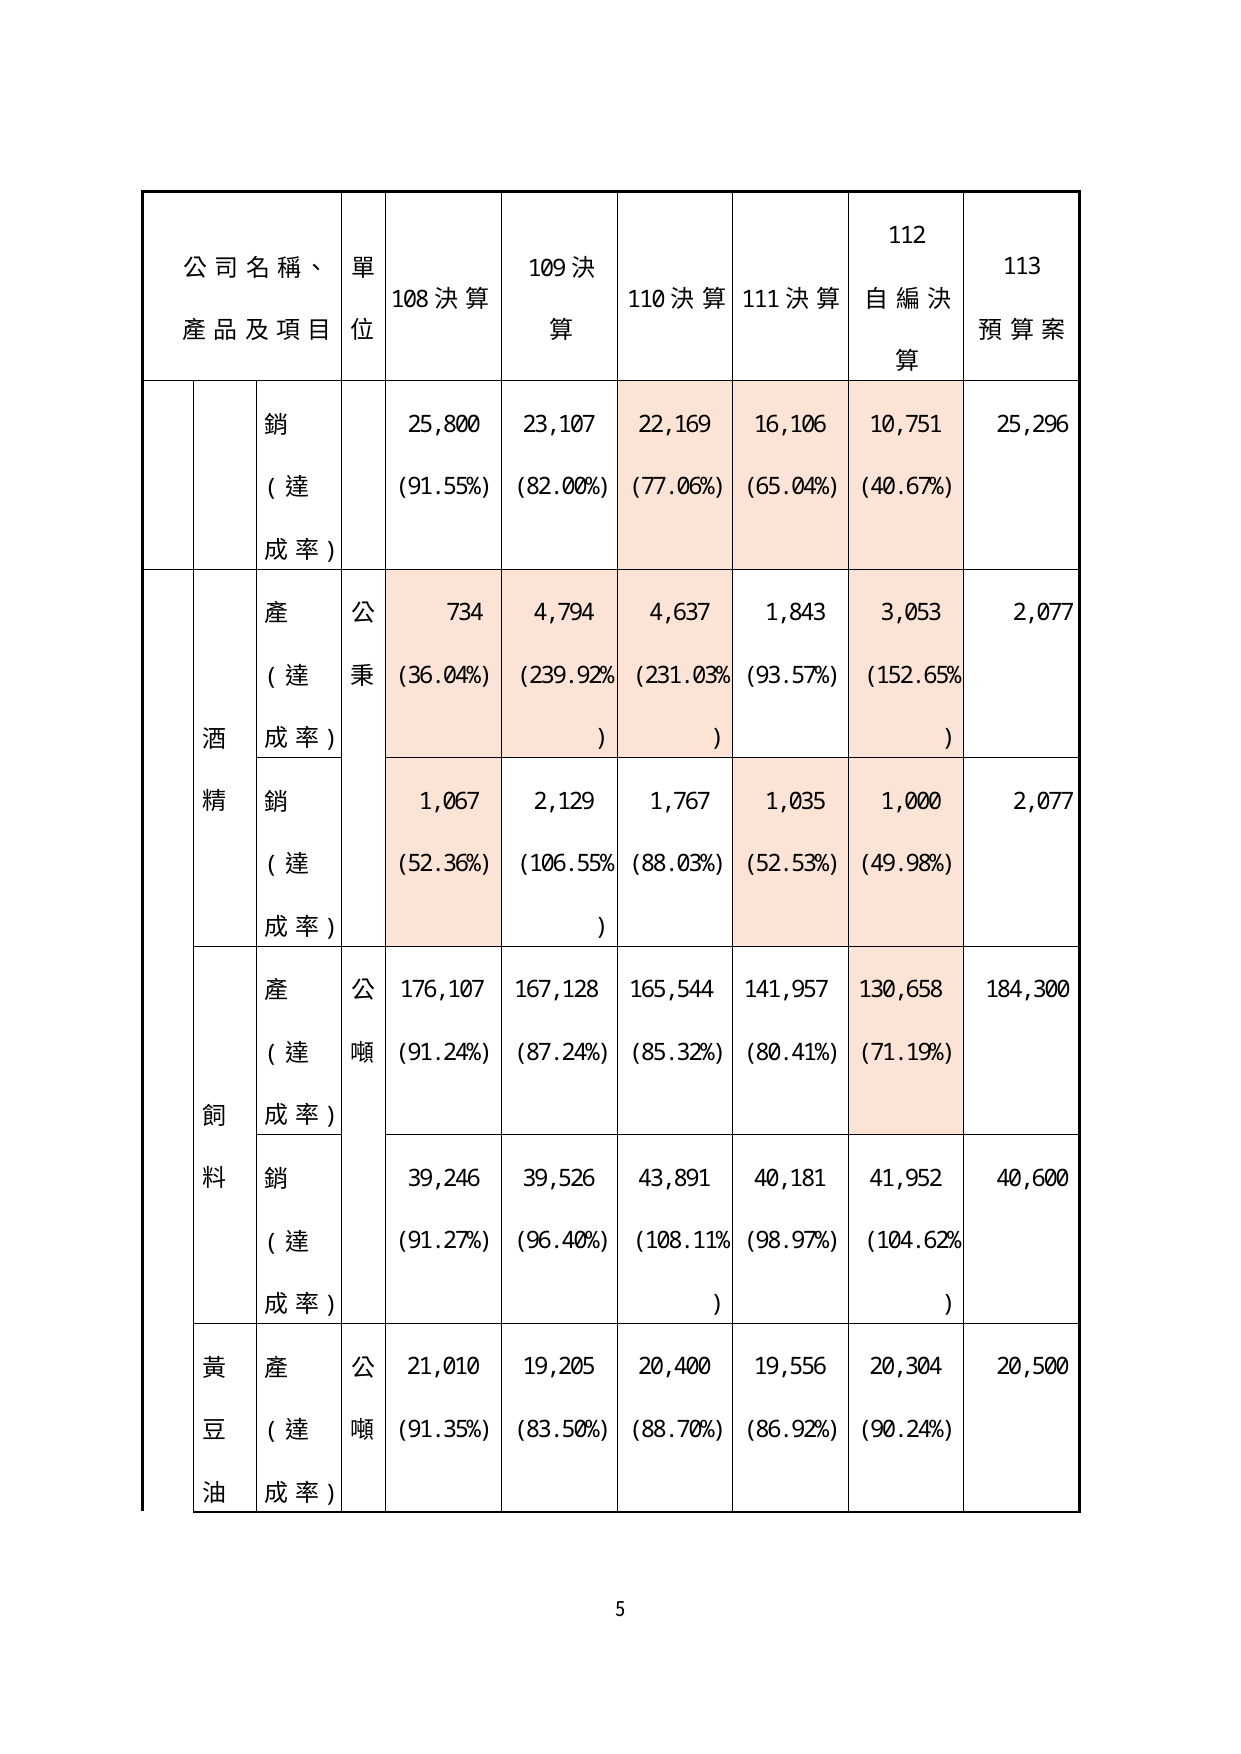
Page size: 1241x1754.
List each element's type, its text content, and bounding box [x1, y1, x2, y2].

table_cell 16,106 (65.04%) [733, 381, 848, 569]
table_cell 1,843 (93.57%) [733, 570, 848, 757]
table_cell 176,107 (91.24%) [386, 947, 501, 1134]
table_cell 40,600 [964, 1135, 1078, 1323]
table_cell 2,129 (106.55%) [502, 758, 617, 946]
table_cell 銷 (達成率) [257, 1135, 341, 1323]
table_cell [144, 444, 193, 569]
table_cell 734 (36.04%) [386, 570, 501, 757]
table_header 112 自編決算 [849, 193, 963, 380]
table_cell 產 (達成率) [257, 947, 341, 1134]
table_cell 40,181 (98.97%) [733, 1135, 848, 1323]
table_cell 銷 (達成率) [257, 758, 341, 946]
table_cell 25,296 [964, 381, 1078, 569]
table_cell 165,544 (85.32%) [618, 947, 732, 1134]
table_cell 4,794 (239.92%) [502, 570, 617, 757]
table_cell 167,128 (87.24%) [502, 947, 617, 1134]
table_cell [144, 1198, 193, 1323]
table_cell 10,751 (40.67%) [849, 381, 963, 569]
table_cell 產 (達成率) [257, 1324, 341, 1511]
table_cell 2,077 [964, 758, 1078, 946]
table_cell 產 (達成率) [257, 570, 341, 757]
table_cell 銷 (達成率) [257, 381, 341, 569]
table_cell [144, 946, 193, 1009]
table_header 單位 [342, 193, 385, 380]
table_cell [144, 632, 193, 757]
table_cell 2,077 [964, 570, 1078, 757]
table_header 公司名稱、產品及項目 [144, 193, 341, 380]
table_cell 130,658 (71.19%) [849, 947, 963, 1134]
table_cell 1,000 (49.98%) [849, 758, 963, 946]
table_cell 25,800 (91.55%) [386, 381, 501, 569]
table_cell 19,556 (86.92%) [733, 1324, 848, 1511]
table_cell [144, 381, 193, 444]
table_cell 41,952 (104.62%) [849, 1135, 963, 1323]
table_cell 1,067 (52.36%) [386, 758, 501, 946]
table_cell 公噸 [342, 947, 385, 1323]
table_cell 1,767 (88.03%) [618, 758, 732, 946]
table_cell [194, 381, 256, 569]
table_cell 黃豆油 (含加工黃豆油) [194, 1324, 256, 1511]
table_cell 19,205 (83.50%) [502, 1324, 617, 1511]
table_header 108決算 [386, 193, 501, 380]
table_cell 20,500 [964, 1324, 1078, 1511]
table_cell 22,169 (77.06%) [618, 381, 732, 569]
table_cell 184,300 [964, 947, 1078, 1134]
table_header 109決算 [502, 193, 617, 380]
table_cell [144, 821, 193, 946]
table_cell 23,107 (82.00%) [502, 381, 617, 569]
table_cell 20,400 (88.70%) [618, 1324, 732, 1511]
table_cell [144, 1134, 193, 1198]
table_cell 酒精 [194, 570, 256, 946]
table_cell 飼料 [194, 947, 256, 1323]
table_cell 公噸 [342, 1324, 385, 1511]
table_cell [342, 381, 385, 569]
table_header 113 預算案 [964, 193, 1078, 380]
table_cell 20,304 (90.24%) [849, 1324, 963, 1511]
table_cell [144, 1323, 193, 1386]
table_cell 公秉 [342, 570, 385, 946]
table_cell [144, 1386, 193, 1511]
table_cell 21,010 (91.35%) [386, 1324, 501, 1511]
table_cell 3,053 (152.65%) [849, 570, 963, 757]
table_cell 1,035 (52.53%) [733, 758, 848, 946]
table_cell 141,957 (80.41%) [733, 947, 848, 1134]
table_cell 4,637 (231.03%) [618, 570, 732, 757]
table_cell 43,891 (108.11%) [618, 1135, 732, 1323]
table_cell 39,246 (91.27%) [386, 1135, 501, 1323]
table_cell [144, 1009, 193, 1134]
table_cell [144, 570, 193, 632]
table_header 111決算 [733, 193, 848, 380]
table_header 110決算 [618, 193, 732, 380]
table_cell 39,526 (96.40%) [502, 1135, 617, 1323]
table_cell [144, 757, 193, 821]
